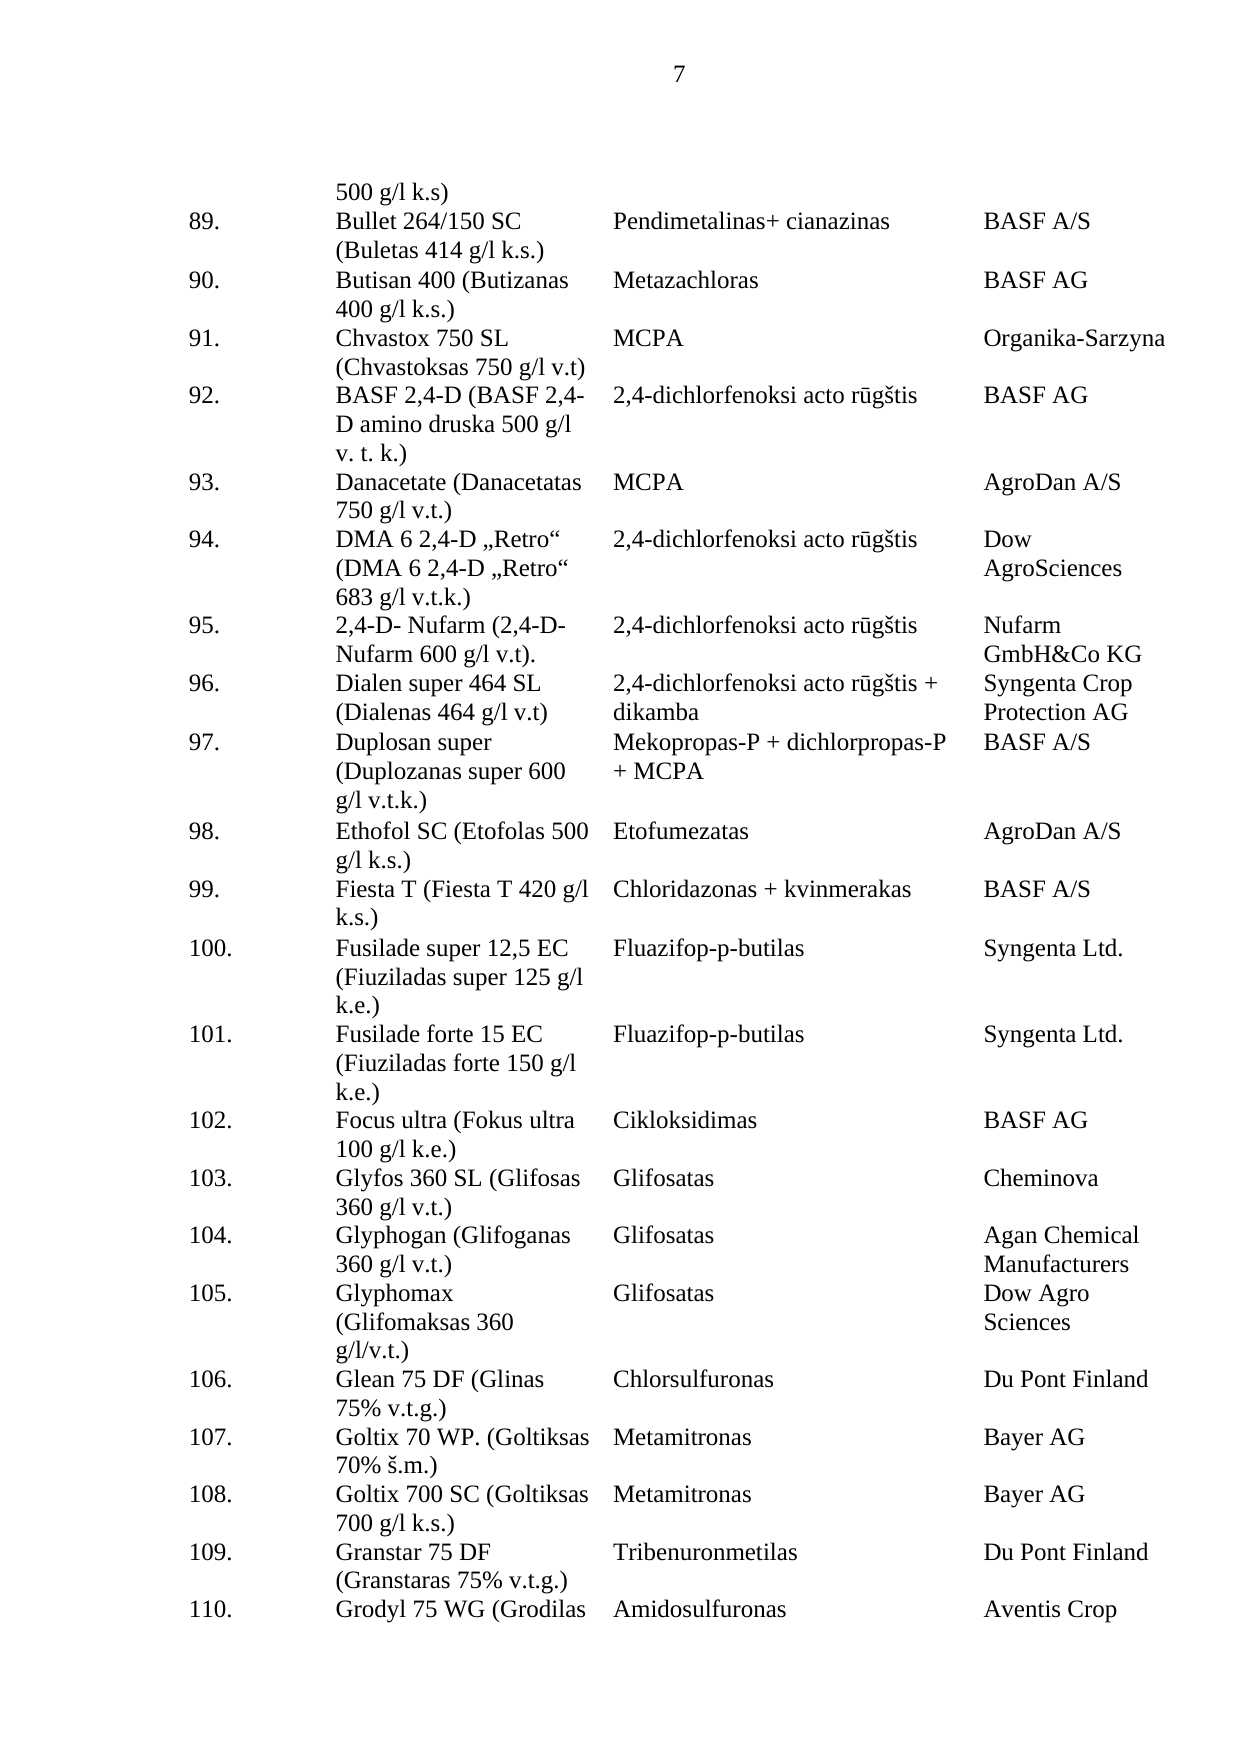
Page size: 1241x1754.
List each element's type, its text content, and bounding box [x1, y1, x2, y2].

table_cell Granstar 75 DF (Granstaras 75% v.t.g.) [324, 1537, 602, 1594]
table_cell Focus ultra (Fokus ultra 100 g/l k.e.) [324, 1106, 602, 1163]
table_cell Fluazifop-p-butilas [602, 933, 972, 1019]
table_cell Fluazifop-p-butilas [602, 1019, 972, 1106]
table_cell 93. [177, 467, 324, 524]
table_cell Metamitronas [602, 1479, 972, 1537]
table_cell Agan Chemical Manufacturers [972, 1221, 1181, 1278]
table_cell 101. [177, 1019, 324, 1106]
table_cell Glyfos 360 SL (Glifosas 360 g/l v.t.) [324, 1163, 602, 1221]
table_cell Etofumezatas [602, 816, 972, 874]
table_cell 109. [177, 1537, 324, 1594]
table_cell Glifosatas [602, 1163, 972, 1221]
table_cell Goltix 70 WP. (Goltiksas 70% š.m.) [324, 1422, 602, 1479]
table_cell BASF A/S [972, 874, 1181, 933]
table_cell Goltix 700 SC (Goltiksas 700 g/l k.s.) [324, 1479, 602, 1537]
table_cell 2,4-dichlorfenoksi acto rūgštis [602, 380, 972, 467]
table_cell 105. [177, 1278, 324, 1364]
table_cell 2,4-D- Nufarm (2,4-D- Nufarm 600 g/l v.t). [324, 610, 602, 668]
table_cell 96. [177, 668, 324, 727]
table_cell Organika-Sarzyna [972, 323, 1181, 380]
table_cell [602, 177, 972, 206]
table_cell Metazachloras [602, 265, 972, 323]
table_cell BASF 2,4-D (BASF 2,4-D amino druska 500 g/l v. t. k.) [324, 380, 602, 467]
table_cell [177, 177, 324, 206]
table_cell AgroDan A/S [972, 816, 1181, 874]
table_cell 95. [177, 610, 324, 668]
table_cell MCPA [602, 467, 972, 524]
table_cell Bayer AG [972, 1479, 1181, 1537]
table_cell AgroDan A/S [972, 467, 1181, 524]
table_cell Fusilade forte 15 EC (Fiuziladas forte 150 g/l k.e.) [324, 1019, 602, 1106]
table_cell Chvastox 750 SL (Chvastoksas 750 g/l v.t) [324, 323, 602, 380]
table_cell Du Pont Finland [972, 1364, 1181, 1422]
table_cell Butisan 400 (Butizanas 400 g/l k.s.) [324, 265, 602, 323]
table_cell Danacetate (Danacetatas 750 g/l v.t.) [324, 467, 602, 524]
table_cell Glean 75 DF (Glinas 75% v.t.g.) [324, 1364, 602, 1422]
table_cell 2,4-dichlorfenoksi acto rūgštis [602, 524, 972, 610]
table_cell Cikloksidimas [602, 1106, 972, 1163]
table_cell 90. [177, 265, 324, 323]
table_cell [972, 177, 1181, 206]
table_cell 107. [177, 1422, 324, 1479]
table_cell Ethofol SC (Etofolas 500 g/l k.s.) [324, 816, 602, 874]
table_cell 91. [177, 323, 324, 380]
table_cell Fiesta T (Fiesta T 420 g/l k.s.) [324, 874, 602, 933]
table_cell Grodyl 75 WG (Grodilas [324, 1594, 602, 1623]
table_cell DMA 6 2,4-D „Retro“ (DMA 6 2,4-D „Retro“ 683 g/l v.t.k.) [324, 524, 602, 610]
table_cell Bullet 264/150 SC (Buletas 414 g/l k.s.) [324, 206, 602, 265]
table_cell 108. [177, 1479, 324, 1537]
table_cell Duplosan super (Duplozanas super 600 g/l v.t.k.) [324, 727, 602, 816]
table_cell Chloridazonas + kvinmerakas [602, 874, 972, 933]
table_cell 100. [177, 933, 324, 1019]
table_cell BASF AG [972, 1106, 1181, 1163]
table_cell Dow AgroSciences [972, 524, 1181, 610]
table_cell BASF A/S [972, 206, 1181, 265]
table_cell Tribenuronmetilas [602, 1537, 972, 1594]
table_cell Bayer AG [972, 1422, 1181, 1479]
table_cell Cheminova [972, 1163, 1181, 1221]
table_cell MCPA [602, 323, 972, 380]
table_cell 106. [177, 1364, 324, 1422]
table_cell Glifosatas [602, 1221, 972, 1278]
table_cell Aventis Crop [972, 1594, 1181, 1623]
table_cell 97. [177, 727, 324, 816]
table_cell Mekopropas-P + dichlorpropas-P + MCPA [602, 727, 972, 816]
table_cell Nufarm GmbH&Co KG [972, 610, 1181, 668]
table_cell 102. [177, 1106, 324, 1163]
table_cell Glyphogan (Glifoganas 360 g/l v.t.) [324, 1221, 602, 1278]
table_cell Glyphomax (Glifomaksas 360 g/l/v.t.) [324, 1278, 602, 1364]
table_cell 99. [177, 874, 324, 933]
table_cell 2,4-dichlorfenoksi acto rūgštis [602, 610, 972, 668]
table_cell Syngenta Crop Protection AG [972, 668, 1181, 727]
table_cell Syngenta Ltd. [972, 1019, 1181, 1106]
table_cell Dow Agro Sciences [972, 1278, 1181, 1364]
table_cell BASF AG [972, 265, 1181, 323]
table_cell Glifosatas [602, 1278, 972, 1364]
table_cell 92. [177, 380, 324, 467]
table_cell 94. [177, 524, 324, 610]
table_cell 98. [177, 816, 324, 874]
table_cell Fusilade super 12,5 EC (Fiuziladas super 125 g/l k.e.) [324, 933, 602, 1019]
table_cell Dialen super 464 SL (Dialenas 464 g/l v.t) [324, 668, 602, 727]
table_cell BASF A/S [972, 727, 1181, 816]
table_cell Metamitronas [602, 1422, 972, 1479]
table_cell Du Pont Finland [972, 1537, 1181, 1594]
table_cell BASF AG [972, 380, 1181, 467]
table_cell 103. [177, 1163, 324, 1221]
table_cell 110. [177, 1594, 324, 1623]
table_cell Syngenta Ltd. [972, 933, 1181, 1019]
table_cell Amidosulfuronas [602, 1594, 972, 1623]
table_cell Chlorsulfuronas [602, 1364, 972, 1422]
table_cell 104. [177, 1221, 324, 1278]
table_cell Pendimetalinas+ cianazinas [602, 206, 972, 265]
table_cell 2,4-dichlorfenoksi acto rūgštis + dikamba [602, 668, 972, 727]
table_cell 500 g/l k.s) [324, 177, 602, 206]
table_cell 89. [177, 206, 324, 265]
